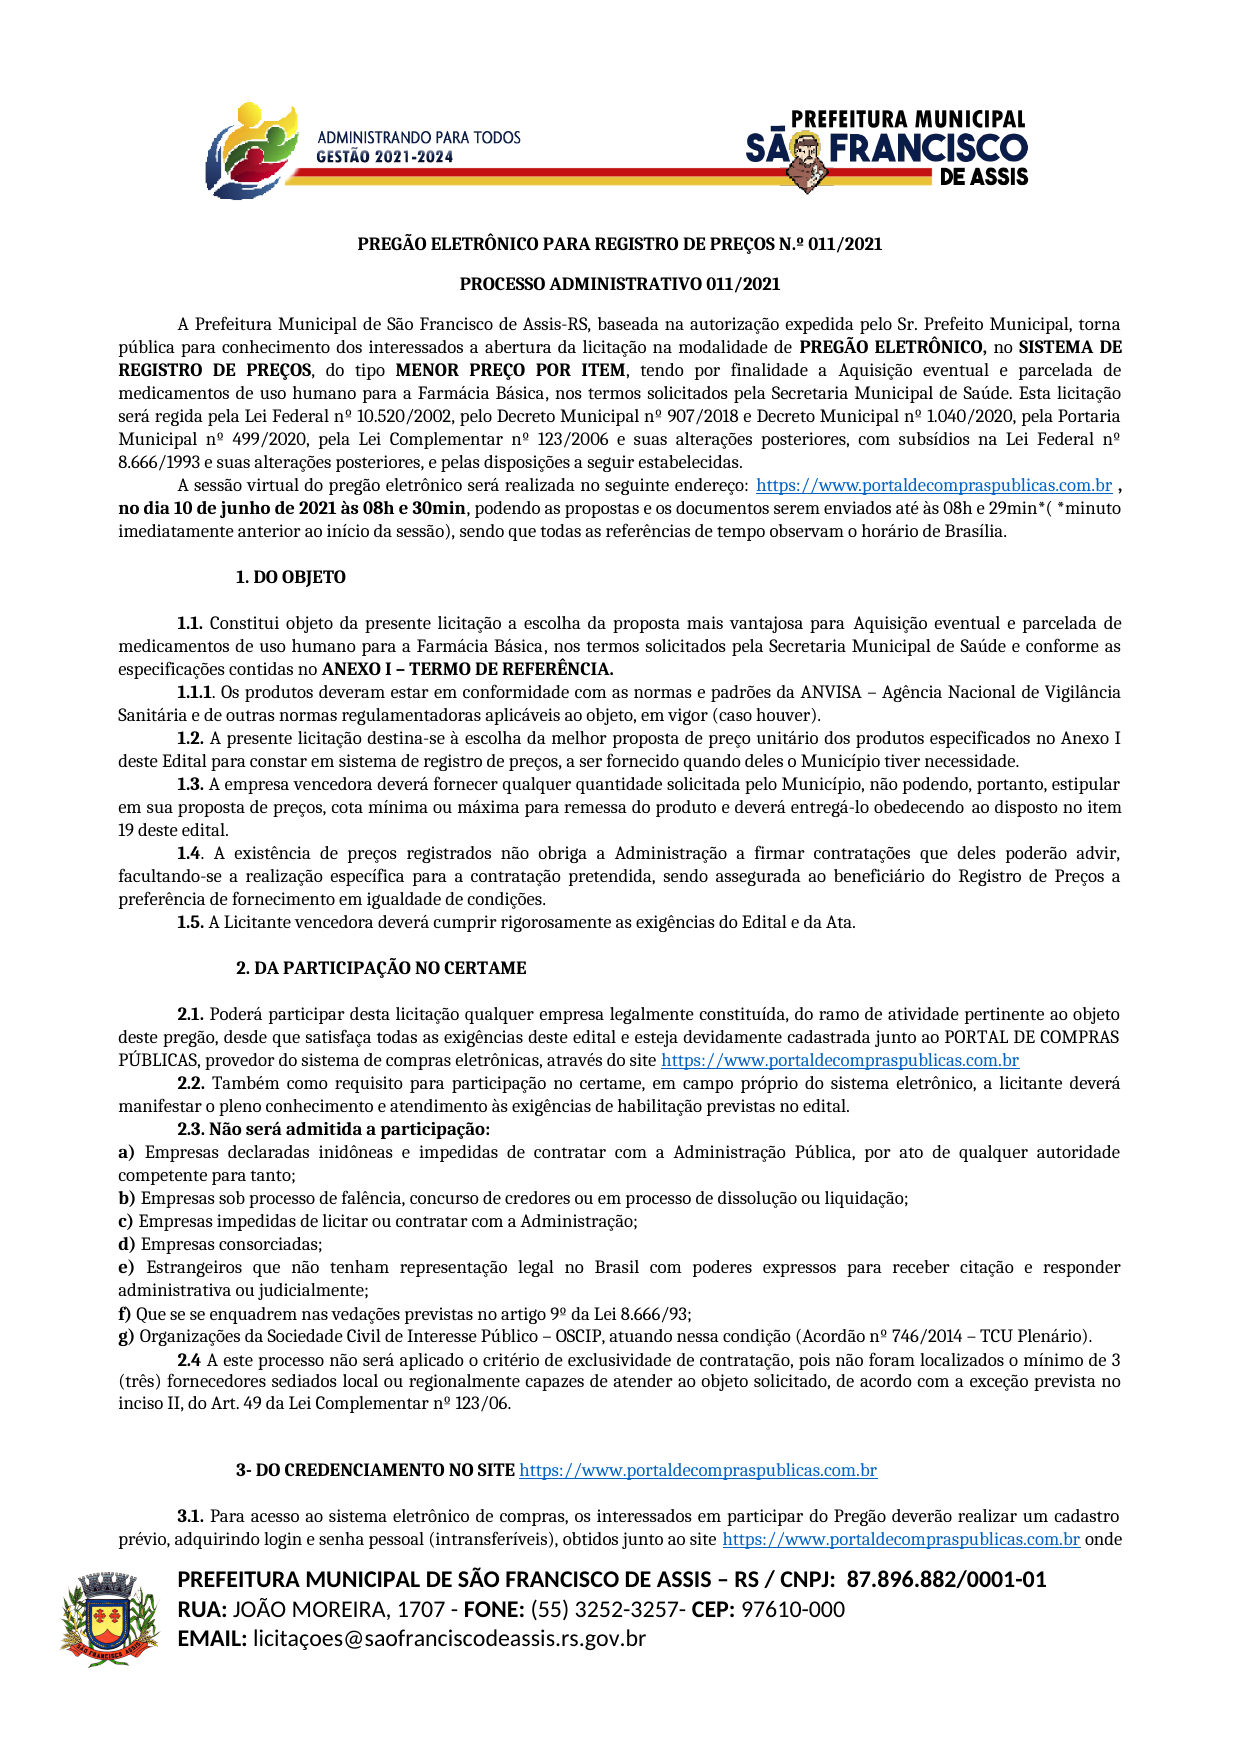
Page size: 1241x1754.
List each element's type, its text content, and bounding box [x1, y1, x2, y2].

text b) Empresas sob processo de falência, concurso de credores ou em processo de dissolução ou liquidação; [118, 1188, 1122, 1209]
text 2. DA PARTICIPAÇÃO NO CERTAME [118, 958, 1122, 979]
text g) Organizações da Sociedade Civil de Interesse Público – OSCIP, atuando nessa condição (Acordão nº 746/2014 – TCU Plenário). [118, 1326, 1122, 1348]
text 2.3. Não será admitida a participação: [118, 1119, 1122, 1140]
text a) Empresas declaradas inidôneas e impedidas de contratar com a Administração Pública, por ato de qualquer autoridade competente para tanto; [118, 1142, 1122, 1186]
text PREGÃO ELETRÔNICO PARA REGISTRO DE PREÇOS N.º 011/2021 [118, 234, 1122, 255]
text e) Estrangeiros que não tenham representação legal no Brasil com poderes expressos para receber citação e responder administrativa ou judicialmente; [118, 1257, 1122, 1302]
text PROCESSO ADMINISTRATIVO 011/2021 [118, 273, 1122, 295]
text 3.1. Para acesso ao sistema eletrônico de compras, os interessados em participar do Pregão deverão realizar um cadastro prévio, adquirindo login e senha pessoal (intransferíveis), obtidos junto ao site https://www.portaldecompraspublicas.com.br onde [118, 1506, 1122, 1550]
text 3- DO CREDENCIAMENTO NO SITE https://www.portaldecompraspublicas.com.br [118, 1460, 1122, 1481]
text 1.2. A presente licitação destina-se à escolha da melhor proposta de preço unitário dos produtos especificados no Anexo I deste Edital para constar em sistema de registro de preços, a ser fornecido quando deles o Município tiver necessidade. [118, 727, 1122, 772]
text 1.4. A existência de preços registrados não obriga a Administração a firmar contratações que deles poderão advir, facultando-se a realização específica para a contratação pretendida, sendo assegurada ao beneficiário do Registro de Preços a preferência de fornecimento em igualdade de condições. [118, 843, 1122, 910]
text 1.3. A empresa vencedora deverá fornecer qualquer quantidade solicitada pelo Município, não podendo, portanto, estipular em sua proposta de preços, cota mínima ou máxima para remessa do produto e deverá entregá-lo obedecendo ao disposto no item 19 deste edital. [118, 773, 1122, 841]
text d) Empresas consorciadas; [118, 1234, 1122, 1256]
text 1.1.1. Os produtos deveram estar em conformidade com as normas e padrões da ANVISA – Agência Nacional de Vigilância Sanitária e de outras normas regulamentadoras aplicáveis ao objeto, em vigor (caso houver). [118, 681, 1122, 726]
text A sessão virtual do pregão eletrônico será realizada no seguinte endereço: https://www.portaldecompraspublicas.com.br , no dia 10 de junho de 2021 às 08h e 30min, podendo as propostas e os documentos serem enviados até às 08h e 29min*( *minuto imediatamente anterior ao início da sessão), sendo que todas as referências de tempo observam o horário de Brasília. [118, 474, 1122, 542]
text 2.2. Também como requisito para participação no certame, em campo próprio do sistema eletrônico, a licitante deverá manifestar o pleno conhecimento e atendimento às exigências de habilitação previstas no edital. [118, 1073, 1122, 1117]
text 2.1. Poderá participar desta licitação qualquer empresa legalmente constituída, do ramo de atividade pertinente ao objeto deste pregão, desde que satisfaça todas as exigências deste edital e esteja devidamente cadastrada junto ao PORTAL DE COMPRAS PÚBLICAS, provedor do sistema de compras eletrônicas, através do site https://www.portaldecompraspublicas.com.br [118, 1004, 1122, 1071]
text f) Que se se enquadrem nas vedações previstas no artigo 9º da Lei 8.666/93; [118, 1303, 1122, 1324]
text 2.4 A este processo não será aplicado o critério de exclusividade de contratação, pois não foram localizados o mínimo de 3 (três) fornecedores sediados local ou regionalmente capazes de atender ao objeto solicitado, de acordo com a exceção prevista no inciso II, do Art. 49 da Lei Complementar nº 123/06. [118, 1349, 1122, 1414]
text 1.5. A Licitante vencedora deverá cumprir rigorosamente as exigências do Edital e da Ata. [118, 912, 1122, 933]
text 1.1. Constitui objeto da presente licitação a escolha da proposta mais vantajosa para Aquisição eventual e parcelada de medicamentos de uso humano para a Farmácia Básica, nos termos solicitados pela Secretaria Municipal de Saúde e conforme as especificações contidas no ANEXO I – TERMO DE REFERÊNCIA. [118, 612, 1122, 680]
text A Prefeitura Municipal de São Francisco de Assis-RS, baseada na autorização expedida pelo Sr. Prefeito Municipal, torna pública para conhecimento dos interessados a abertura da licitação na modalidade de PREGÃO ELETRÔNICO, no SISTEMA DE REGISTRO DE PREÇOS, do tipo MENOR PREÇO POR ITEM, tendo por finalidade a Aquisição eventual e parcelada de medicamentos de uso humano para a Farmácia Básica, nos termos solicitados pela Secretaria Municipal de Saúde. Esta licitação será regida pela Lei Federal nº 10.520/2002, pelo Decreto Municipal nº 907/2018 e Decreto Municipal nº 1.040/2020, pela Portaria Municipal nº 499/2020, pela Lei Complementar nº 123/2006 e suas alterações posteriores, com subsídios na Lei Federal nº 8.666/1993 e suas alterações posteriores, e pelas disposições a seguir estabelecidas. [118, 313, 1122, 473]
text 1. DO OBJETO [118, 566, 1122, 588]
text c) Empresas impedidas de licitar ou contratar com a Administração; [118, 1211, 1122, 1232]
